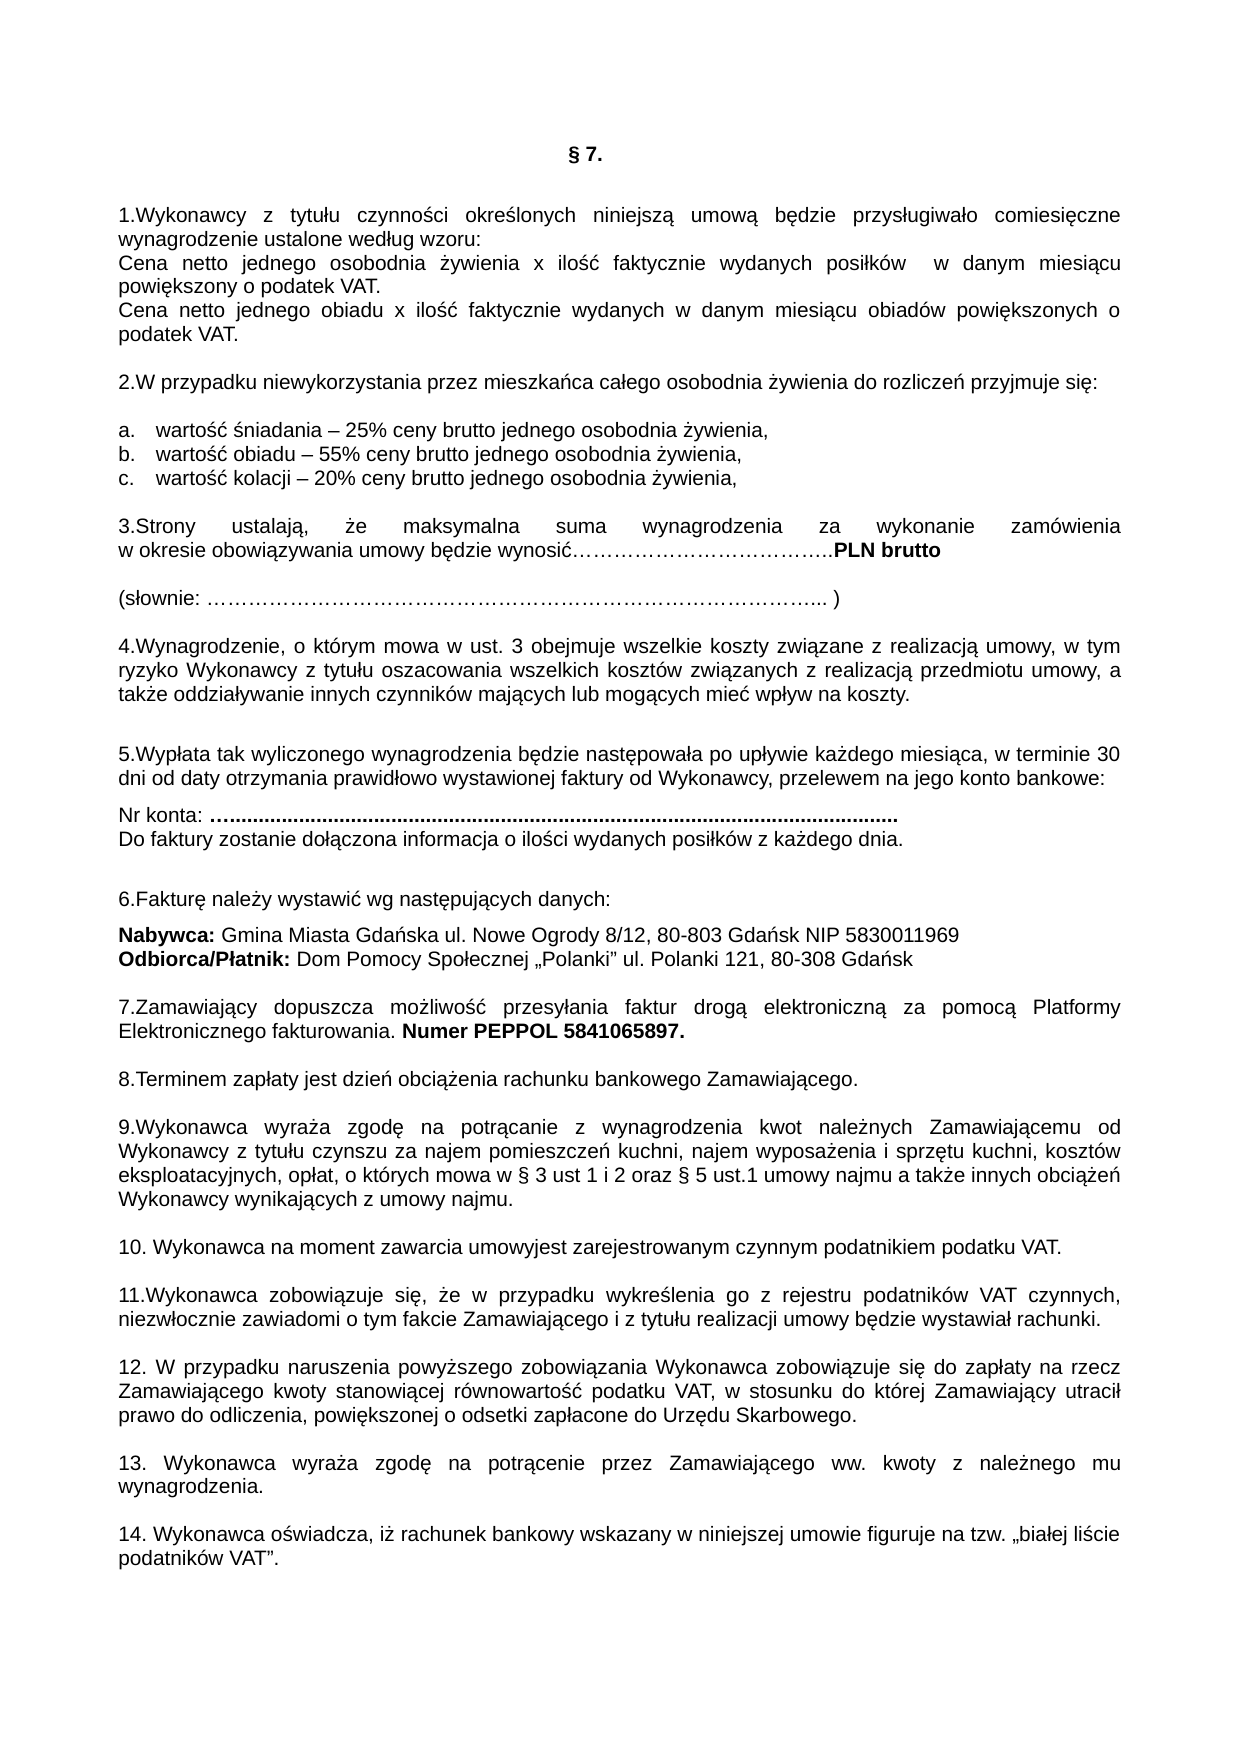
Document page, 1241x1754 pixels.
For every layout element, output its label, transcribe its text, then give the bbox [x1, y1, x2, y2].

text 7.Zamawiający dopuszcza możliwość przesyłania faktur drogą elektroniczną za pomocą Platformy Elektronicznego fakturowania. Numer PEPPOL 5841065897. [118, 995, 1122, 1043]
text 14. Wykonawca oświadcza, iż rachunek bankowy wskazany w niniejszej umowie figuruje na tzw. „białej liście podatników VAT”. [118, 1522, 1122, 1570]
text 8.Terminem zapłaty jest dzień obciążenia rachunku bankowego Zamawiającego. [118, 1067, 1122, 1091]
text § 7. [118, 142, 1122, 166]
text Nabywca: Gmina Miasta Gdańska ul. Nowe Ogrody 8/12, 80-803 Gdańsk NIP 5830011969 [118, 923, 1122, 947]
text 2.W przypadku niewykorzystania przez mieszkańca całego osobodnia żywienia do rozliczeń przyjmuje się: [118, 370, 1122, 394]
text Nr konta: ….................................................................................................................... [118, 802, 1122, 826]
text Cena netto jednego obiadu x ilość faktycznie wydanych w danym miesiącu obiadów powiększonych o podatek VAT. [118, 298, 1122, 346]
text 10. Wykonawca na moment zawarcia umowyjest zarejestrowanym czynnym podatnikiem podatku VAT. [118, 1235, 1122, 1259]
text 1.Wykonawcy z tytułu czynności określonych niniejszą umową będzie przysługiwało comiesięczne wynagrodzenie ustalone według wzoru: [118, 202, 1122, 250]
list wartość śniadania – 25% ceny brutto jednego osobodnia żywienia, [118, 418, 1122, 442]
text 11.Wykonawca zobowiązuje się, że w przypadku wykreślenia go z rejestru podatników VAT czynnych, niezwłocznie zawiadomi o tym fakcie Zamawiającego i z tytułu realizacji umowy będzie wystawiał rachunki. [118, 1283, 1122, 1331]
text Do faktury zostanie dołączona informacja o ilości wydanych posiłków z każdego dnia. [118, 826, 1122, 850]
text 13. Wykonawca wyraża zgodę na potrącenie przez Zamawiającego ww. kwoty z należnego mu wynagrodzenia. [118, 1450, 1122, 1498]
text 3.Strony ustalają, że maksymalna suma wynagrodzenia za wykonanie zamówienia w okresie obowiązywania umowy będzie wynosić………………………………..PLN brutto [118, 514, 1122, 562]
text 12. W przypadku naruszenia powyższego zobowiązania Wykonawca zobowiązuje się do zapłaty na rzecz Zamawiającego kwoty stanowiącej równowartość podatku VAT, w stosunku do której Zamawiający utracił prawo do odliczenia, powiększonej o odsetki zapłacone do Urzędu Skarbowego. [118, 1354, 1122, 1426]
text 5.Wypłata tak wyliczonego wynagrodzenia będzie następowała po upływie każdego miesiąca, w terminie 30 dni od daty otrzymania prawidłowo wystawionej faktury od Wykonawcy, przelewem na jego konto bankowe: [118, 742, 1122, 790]
text Cena netto jednego osobodnia żywienia x ilość faktycznie wydanych posiłków w danym miesiącu powiększony o podatek VAT. [118, 250, 1122, 298]
text Odbiorca/Płatnik: Dom Pomocy Społecznej „Polanki” ul. Polanki 121, 80-308 Gdańsk [118, 947, 1122, 971]
text (słownie: ……………………………………………………………………………... ) [118, 586, 1122, 610]
text 4.Wynagrodzenie, o którym mowa w ust. 3 obejmuje wszelkie koszty związane z realizacją umowy, w tym ryzyko Wykonawcy z tytułu oszacowania wszelkich kosztów związanych z realizacją przedmiotu umowy, a także oddziaływanie innych czynników mających lub mogących mieć wpływ na koszty. [118, 634, 1122, 706]
text 6.Fakturę należy wystawić wg następujących danych: [118, 887, 1122, 911]
list wartość kolacji – 20% ceny brutto jednego osobodnia żywienia, [118, 466, 1122, 490]
text 9.Wykonawca wyraża zgodę na potrącanie z wynagrodzenia kwot należnych Zamawiającemu od Wykonawcy z tytułu czynszu za najem pomieszczeń kuchni, najem wyposażenia i sprzętu kuchni, kosztów eksploatacyjnych, opłat, o których mowa w § 3 ust 1 i 2 oraz § 5 ust.1 umowy najmu a także innych obciążeń Wykonawcy wynikających z umowy najmu. [118, 1115, 1122, 1211]
list wartość obiadu – 55% ceny brutto jednego osobodnia żywienia, [118, 442, 1122, 466]
